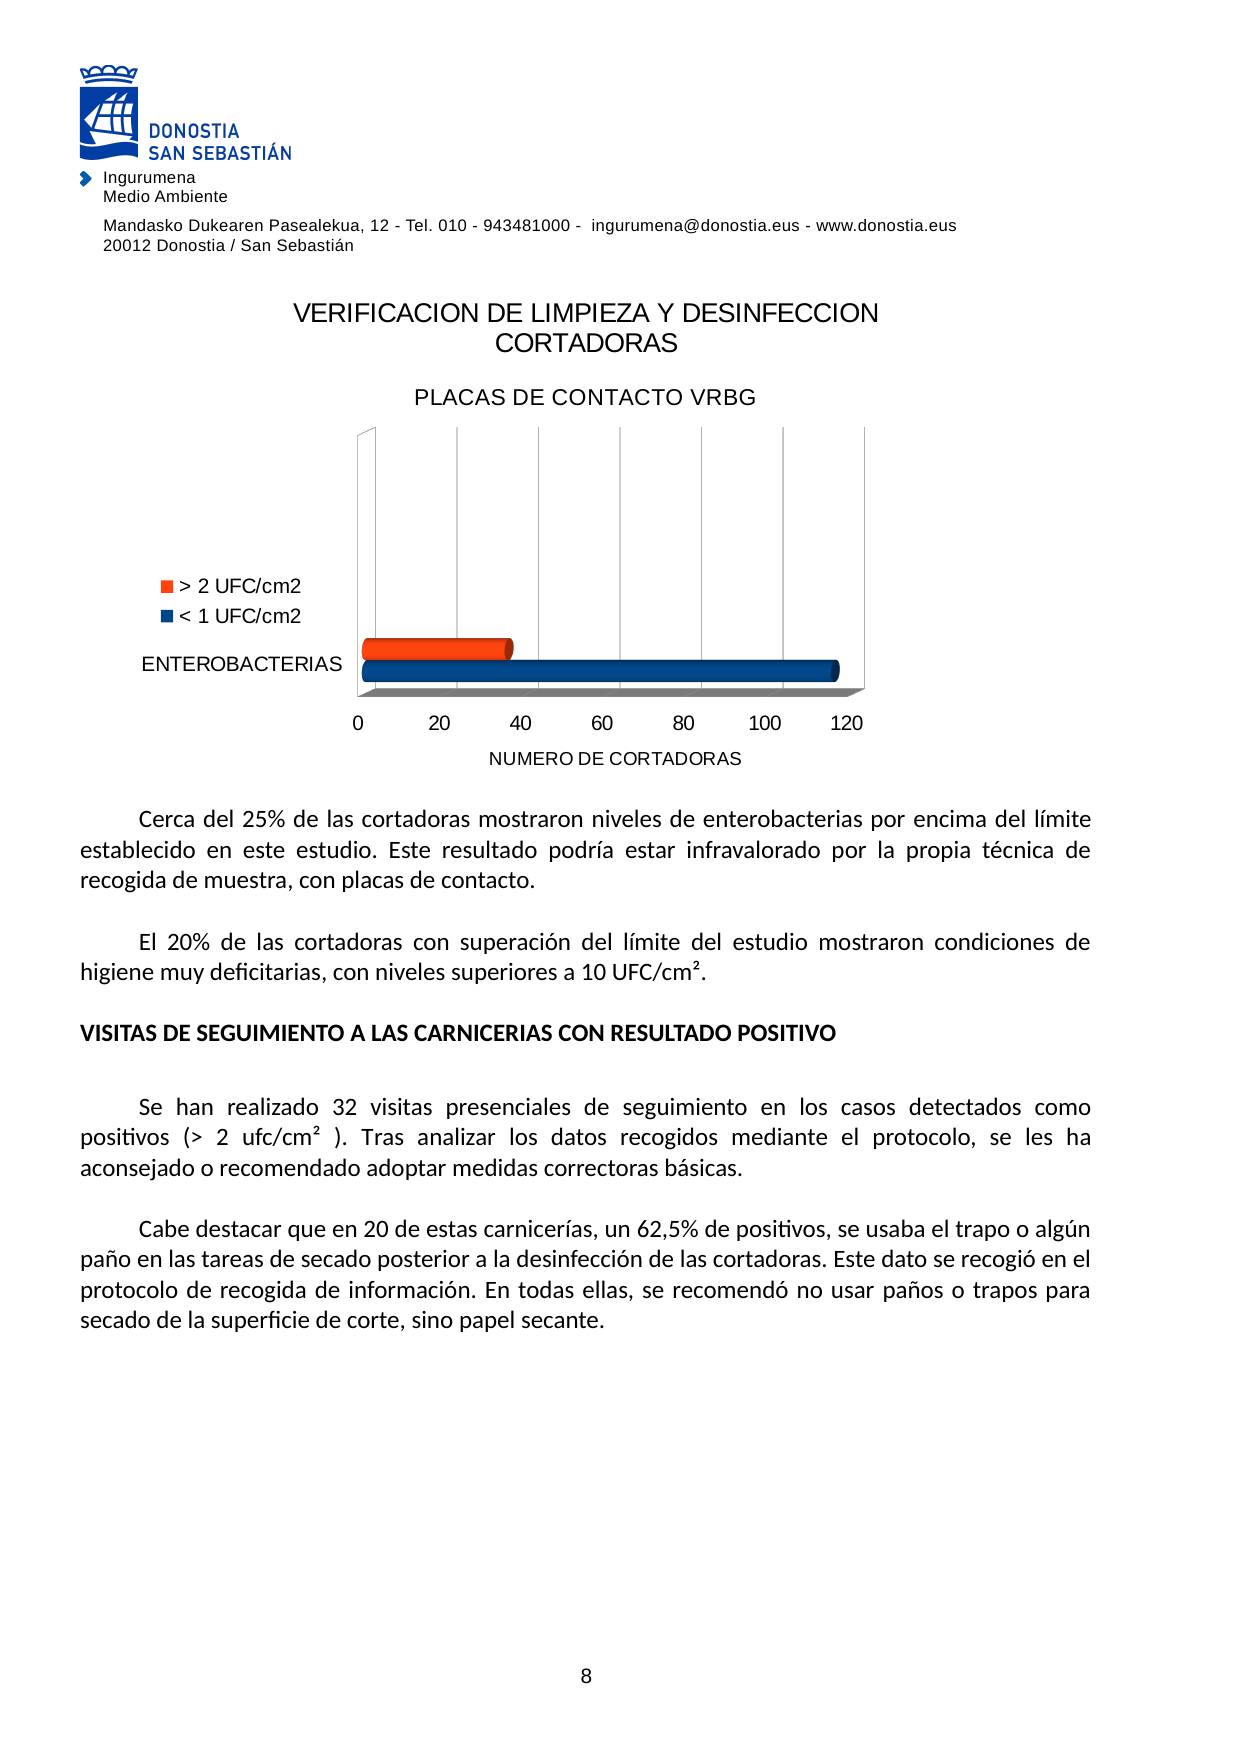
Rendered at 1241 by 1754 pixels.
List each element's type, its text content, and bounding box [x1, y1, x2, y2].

text Cabe destacar que en 20 de estas carnicerías, un 62,5% de positivos, se usaba el trapo o algún paño en las tareas de secado posterior a la desinfección de las cortadoras. Este dato se recogió en el protocolo de recogida de información. En todas ellas, se recomendó no usar paños o trapos para secado de la superficie de corte, sino papel secante. [80, 1213, 1093, 1335]
text VISITAS DE SEGUIMIENTO A LAS CARNICERIAS CON RESULTADO POSITIVO [80, 1017, 1093, 1048]
text El 20% de las cortadoras con superación del límite del estudio mostraron condiciones de higiene muy deficitarias, con niveles superiores a 10 UFC/cm². [80, 926, 1093, 987]
text Cerca del 25% de las cortadoras mostraron niveles de enterobacterias por encima del límite establecido en este estudio. Este resultado podría estar infravalorado por la propia técnica de recogida de muestra, con placas de contacto. [80, 272, 1093, 895]
picture [79, 171, 92, 187]
picture [79, 65, 291, 160]
text Se han realizado 32 visitas presenciales de seguimiento en los casos detectados como positivos (> 2 ufc/cm² ). Tras analizar los datos recogidos mediante el protocolo, se les ha aconsejado o recomendado adoptar medidas correctoras básicas. [80, 1091, 1093, 1182]
